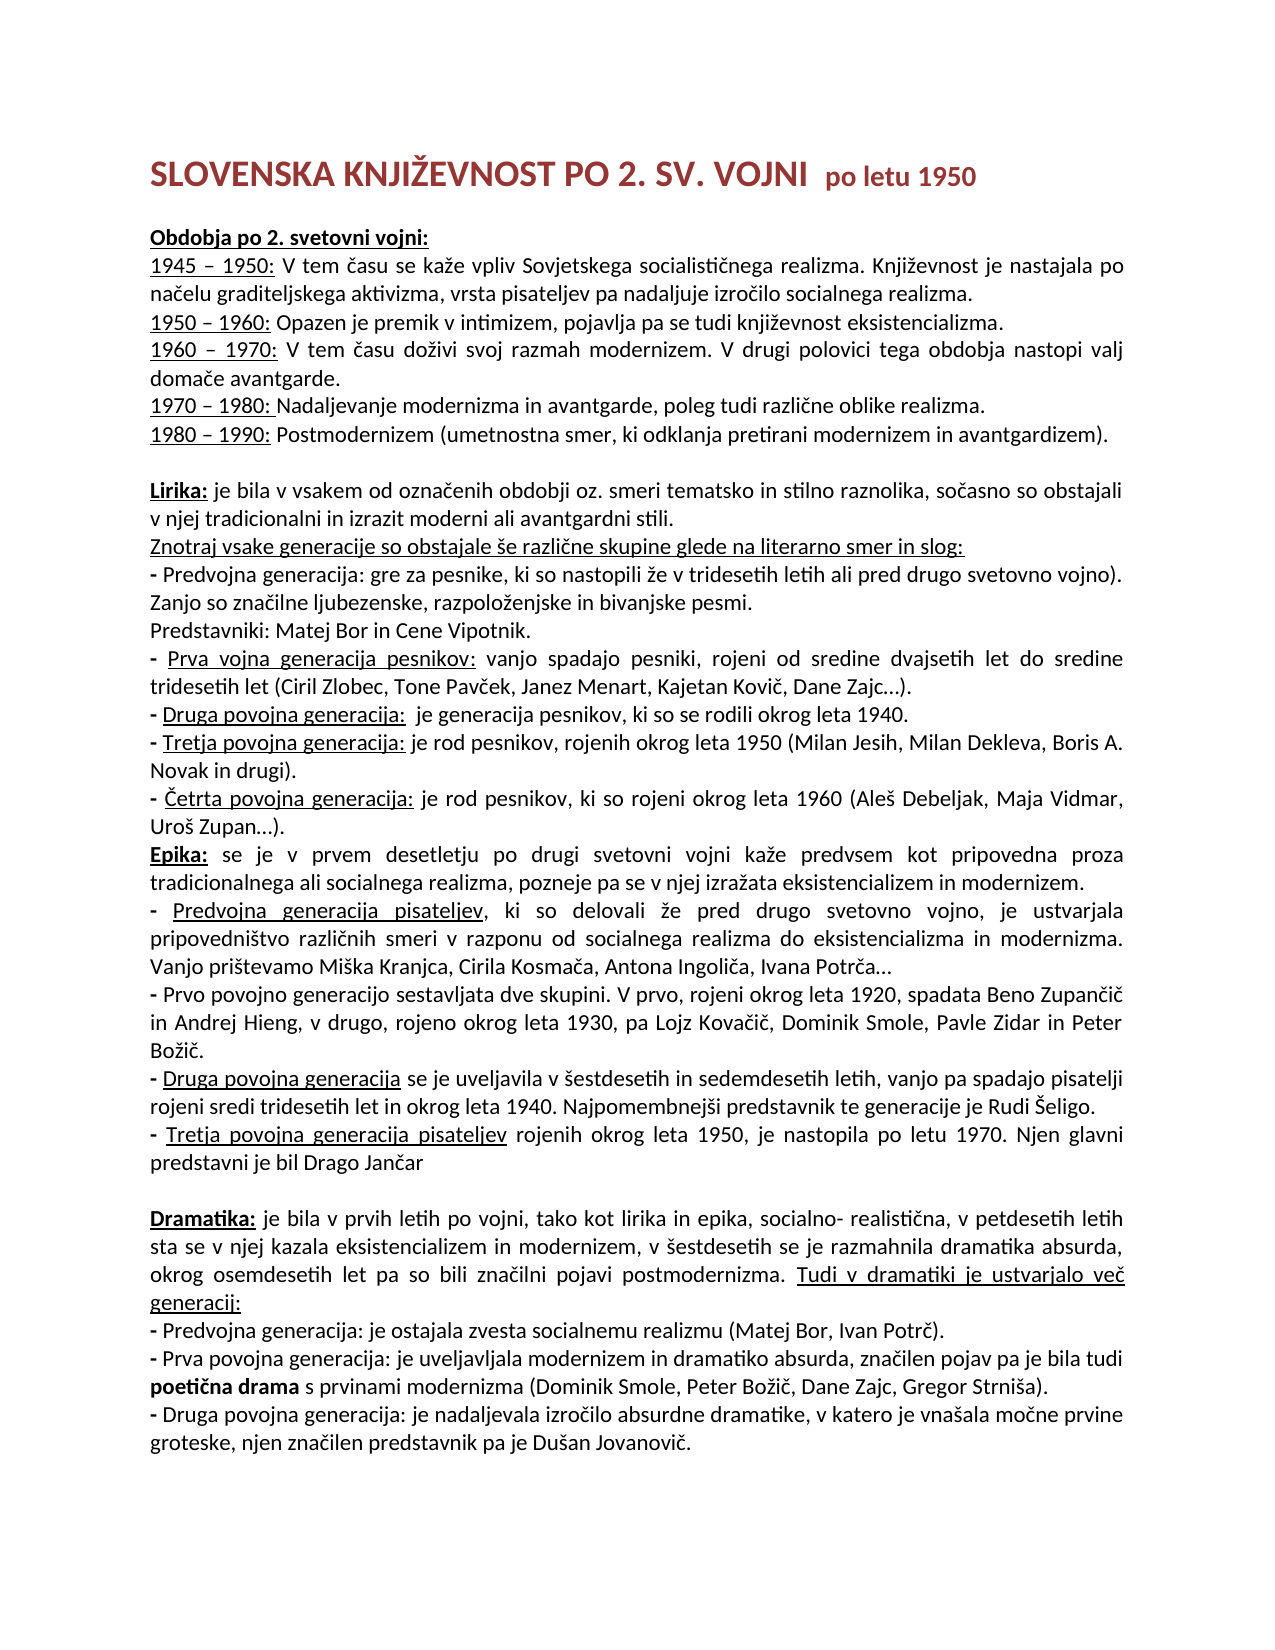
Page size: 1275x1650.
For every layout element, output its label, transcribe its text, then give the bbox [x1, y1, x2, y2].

text 1970 – 1980: Nadaljevanje modernizma in avantgarde, poleg tudi različne oblike realizma. [150, 392, 1125, 420]
text 1950 – 1960: Opazen je premik v intimizem, pojavlja pa se tudi književnost eksistencializma. [150, 308, 1125, 336]
text - Druga povojna generacija: je nadaljevala izročilo absurdne dramatike, v katero je vnašala močne prvine groteske, njen značilen predstavnik pa je Dušan Jovanovič. [150, 1400, 1125, 1456]
text - Druga povojna generacija se je uveljavila v šestdesetih in sedemdesetih letih, vanjo pa spadajo pisatelji rojeni sredi tridesetih let in okrog leta 1940. Najpomembnejši predstavnik te generacije je Rudi Šeligo. [150, 1064, 1125, 1120]
text - Tretja povojna generacija pisateljev rojenih okrog leta 1950, je nastopila po letu 1970. Njen glavni predstavni je bil Drago Jančar [150, 1120, 1125, 1176]
text Dramatika: je bila v prvih letih po vojni, tako kot lirika in epika, socialno- realistična, v petdesetih letih sta se v njej kazala eksistencializem in modernizem, v šestdesetih se je razmahnila dramatika absurda, okrog osemdesetih let pa so bili značilni pojavi postmodernizma. Tudi v dramatiki je ustvarjalo več generacij: [150, 1204, 1125, 1316]
text 1980 – 1990: Postmodernizem (umetnostna smer, ki odklanja pretirani modernizem in avantgardizem). [150, 420, 1125, 448]
text Lirika: je bila v vsakem od označenih obdobji oz. smeri tematsko in stilno raznolika, sočasno so obstajali v njej tradicionalni in izrazit moderni ali avantgardni stili. [150, 476, 1125, 532]
text - Tretja povojna generacija: je rod pesnikov, rojenih okrog leta 1950 (Milan Jesih, Milan Dekleva, Boris A. Novak in drugi). [150, 728, 1125, 784]
text - Četrta povojna generacija: je rod pesnikov, ki so rojeni okrog leta 1960 (Aleš Debeljak, Maja Vidmar, Uroš Zupan…). [150, 784, 1125, 840]
text - Prvo povojno generacijo sestavljata dve skupini. V prvo, rojeni okrog leta 1920, spadata Beno Zupančič in Andrej Hieng, v drugo, rojeno okrog leta 1930, pa Lojz Kovačič, Dominik Smole, Pavle Zidar in Peter Božič. [150, 980, 1125, 1064]
text - Predvojna generacija: gre za pesnike, ki so nastopili že v tridesetih letih ali pred drugo svetovno vojno). Zanjo so značilne ljubezenske, razpoloženjske in bivanjske pesmi. [150, 560, 1125, 616]
text SLOVENSKA KNJIŽEVNOST PO 2. SV. VOJNI po letu 1950 [150, 150, 1125, 196]
text - Predvojna generacija: je ostajala zvesta socialnemu realizmu (Matej Bor, Ivan Potrč). [150, 1316, 1125, 1344]
text Obdobja po 2. svetovni vojni: [150, 223, 1125, 252]
text Predstavniki: Matej Bor in Cene Vipotnik. [150, 616, 1125, 644]
text - Prva vojna generacija pesnikov: vanjo spadajo pesniki, rojeni od sredine dvajsetih let do sredine tridesetih let (Ciril Zlobec, Tone Pavček, Janez Menart, Kajetan Kovič, Dane Zajc…). [150, 644, 1125, 700]
text Znotraj vsake generacije so obstajale še različne skupine glede na literarno smer in slog: [150, 532, 1125, 560]
text 1945 – 1950: V tem času se kaže vpliv Sovjetskega socialističnega realizma. Književnost je nastajala po načelu graditeljskega aktivizma, vrsta pisateljev pa nadaljuje izročilo socialnega realizma. [150, 252, 1125, 308]
text - Druga povojna generacija: je generacija pesnikov, ki so se rodili okrog leta 1940. [150, 700, 1125, 728]
text 1960 – 1970: V tem času doživi svoj razmah modernizem. V drugi polovici tega obdobja nastopi valj domače avantgarde. [150, 336, 1125, 392]
text Epika: se je v prvem desetletju po drugi svetovni vojni kaže predvsem kot pripovedna proza tradicionalnega ali socialnega realizma, pozneje pa se v njej izražata eksistencializem in modernizem. [150, 840, 1125, 896]
text - Predvojna generacija pisateljev, ki so delovali že pred drugo svetovno vojno, je ustvarjala pripovedništvo različnih smeri v razponu od socialnega realizma do eksistencializma in modernizma. Vanjo prištevamo Miška Kranjca, Cirila Kosmača, Antona Ingoliča, Ivana Potrča… [150, 896, 1125, 980]
text - Prva povojna generacija: je uveljavljala modernizem in dramatiko absurda, značilen pojav pa je bila tudi poetična drama s prvinami modernizma (Dominik Smole, Peter Božič, Dane Zajc, Gregor Strniša). [150, 1344, 1125, 1400]
